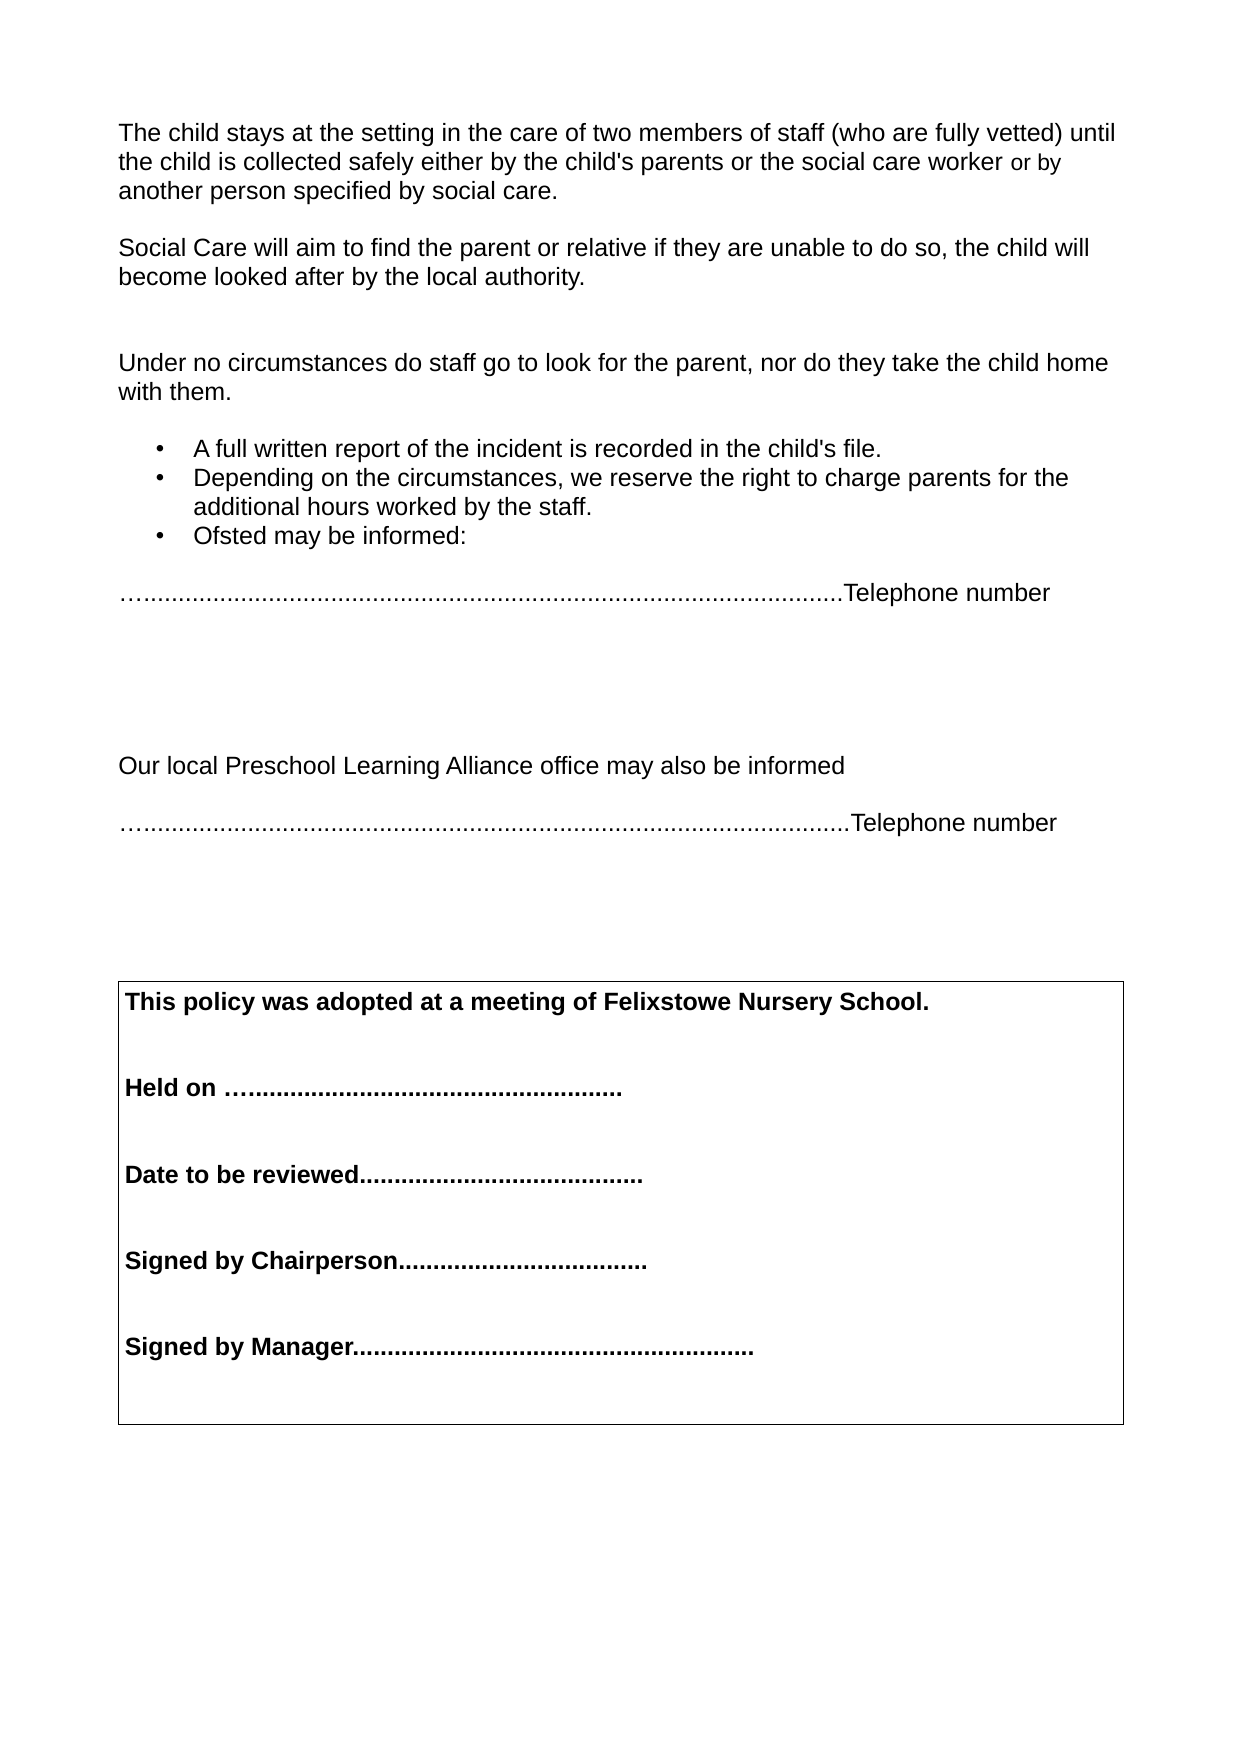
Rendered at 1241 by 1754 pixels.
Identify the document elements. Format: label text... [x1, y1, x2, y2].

list Ofsted may be informed: [156, 521, 1122, 550]
list A full written report of the incident is recorded in the child's file. [156, 434, 1122, 463]
list Depending on the circumstances, we reserve the right to charge parents for the additional hours worked by the staff. [156, 463, 1122, 521]
text The child stays at the setting in the care of two members of staff (who are fully vetted) until the child is collected safely either by the child's parents or the social care worker or by another person specified by social care. [118, 118, 1122, 204]
text Under no circumstances do staff go to look for the parent, nor do they take the child home with them. [118, 348, 1122, 406]
table_header This policy was adopted at a meeting of Felixstowe Nursery School. Held on …...................................................... Date to be reviewed......................................... Signed by Chairperson.................................... Signed by Manager.......................................................... [119, 982, 1123, 1424]
text Social Care will aim to find the parent or relative if they are unable to do so, the child will become looked after by the local authority. [118, 233, 1122, 291]
text Our local Preschool Learning Alliance office may also be informed [118, 751, 1122, 780]
text …......................................................................................................Telephone number [118, 808, 1122, 837]
text ….....................................................................................................Telephone number [118, 578, 1122, 607]
